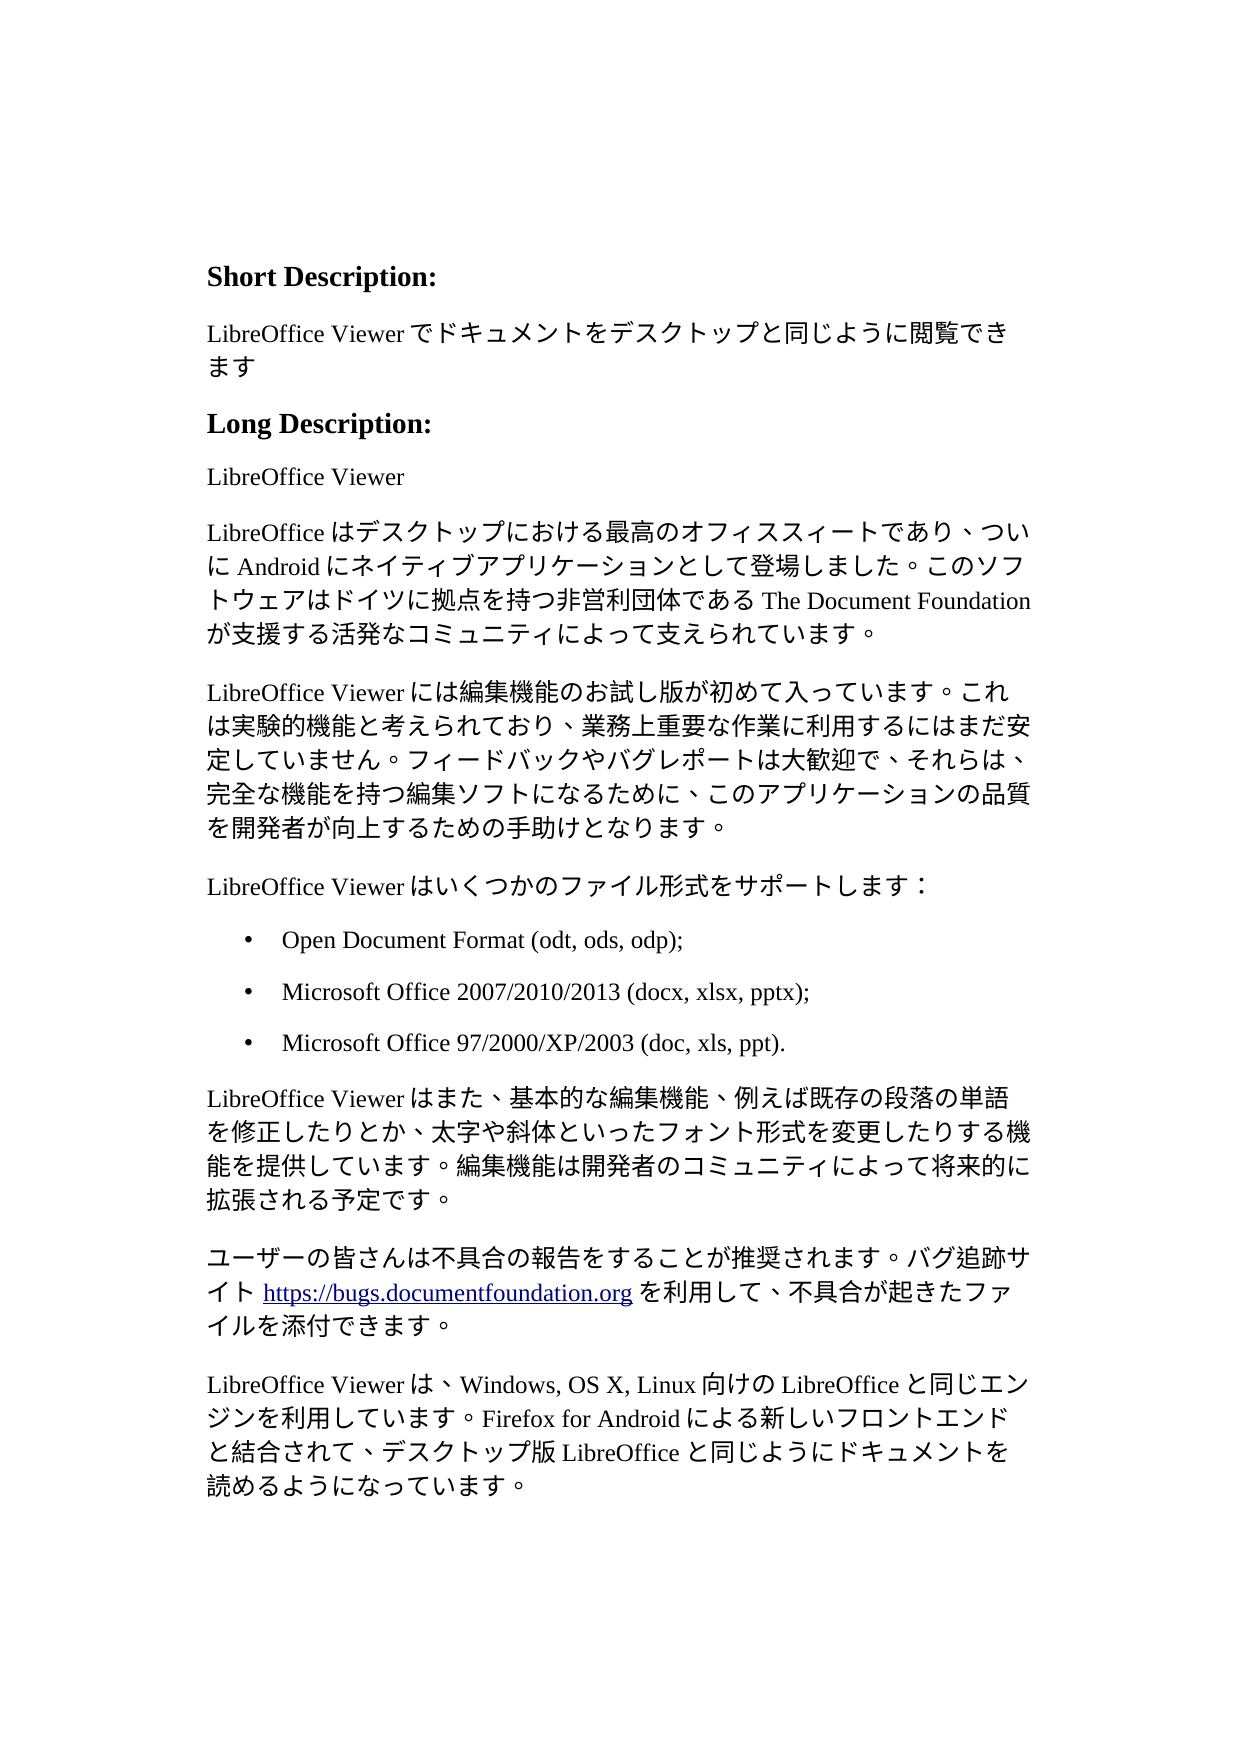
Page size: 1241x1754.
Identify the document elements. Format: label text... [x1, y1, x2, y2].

text LibreOffice Viewerはまた、基本的な編集機能、例えば既存の段落の単語を修正したりとか、太字や斜体といったフォント形式を変更したりする機能を提供しています。編集機能は開発者のコミュニティによって将来的に拡張される予定です。 [207, 1081, 1033, 1217]
text LibreOffice Viewerは、Windows, OS X, Linux向けのLibreOfficeと同じエンジンを利用しています。Firefox for Androidによる新しいフロントエンドと結合されて、デスクトップ版LibreOfficeと同じようにドキュメントを読めるようになっています。 [207, 1366, 1033, 1502]
subtitle Short Description: [207, 260, 1033, 292]
list Open Document Format (odt, ods, odp); [244, 926, 1033, 954]
text LibreOffice Viewer [207, 463, 1033, 491]
text LibreOffice Viewerはいくつかのファイル形式をサポートします： [207, 869, 1033, 903]
subtitle Long Description: [207, 408, 1033, 440]
text ユーザーの皆さんは不具合の報告をすることが推奨されます。バグ追跡サイト https://bugs.documentfoundation.org を利用して、不具合が起きたファイルを添付できます。 [207, 1240, 1033, 1343]
text LibreOfficeはデスクトップにおける最高のオフィススィートであり、ついにAndroidにネイティブアプリケーションとして登場しました。このソフトウェアはドイツに拠点を持つ非営利団体であるThe Document Foundationが支援する活発なコミュニティによって支えられています。 [207, 515, 1033, 651]
text LibreOffice Viewerには編集機能のお試し版が初めて入っています。これは実験的機能と考えられており、業務上重要な作業に利用するにはまだ安定していません。フィードバックやバグレポートは大歓迎で、それらは、完全な機能を持つ編集ソフトになるために、このアプリケーションの品質を開発者が向上するための手助けとなります。 [207, 675, 1033, 845]
list Microsoft Office 97/2000/XP/2003 (doc, xls, ppt). [244, 1029, 1033, 1057]
text LibreOffice Viewerでドキュメントをデスクトップと同じように閲覧できます [207, 316, 1033, 384]
list Microsoft Office 2007/2010/2013 (docx, xlsx, pptx); [244, 978, 1033, 1006]
